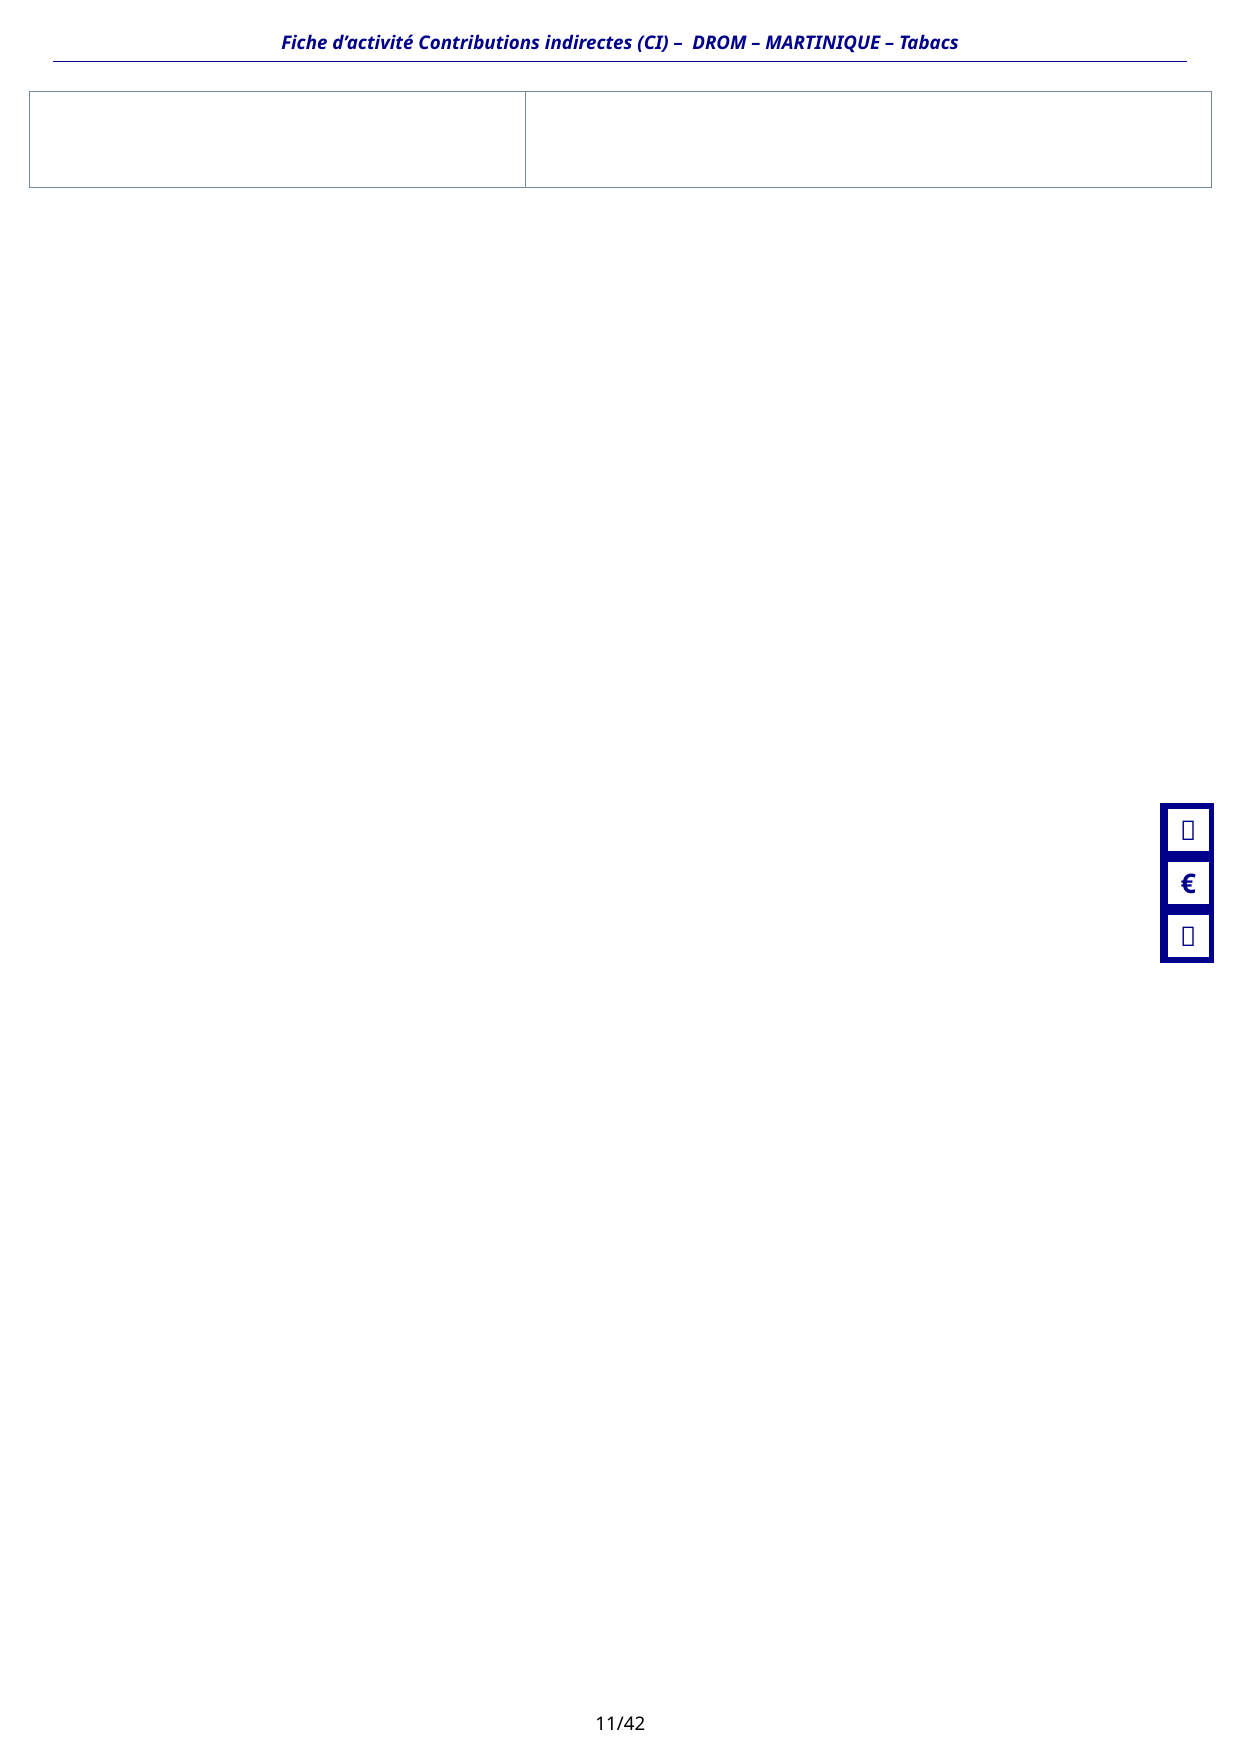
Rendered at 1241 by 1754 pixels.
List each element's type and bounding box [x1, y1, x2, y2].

table_cell [30, 92, 525, 187]
table_cell [526, 92, 1211, 187]
